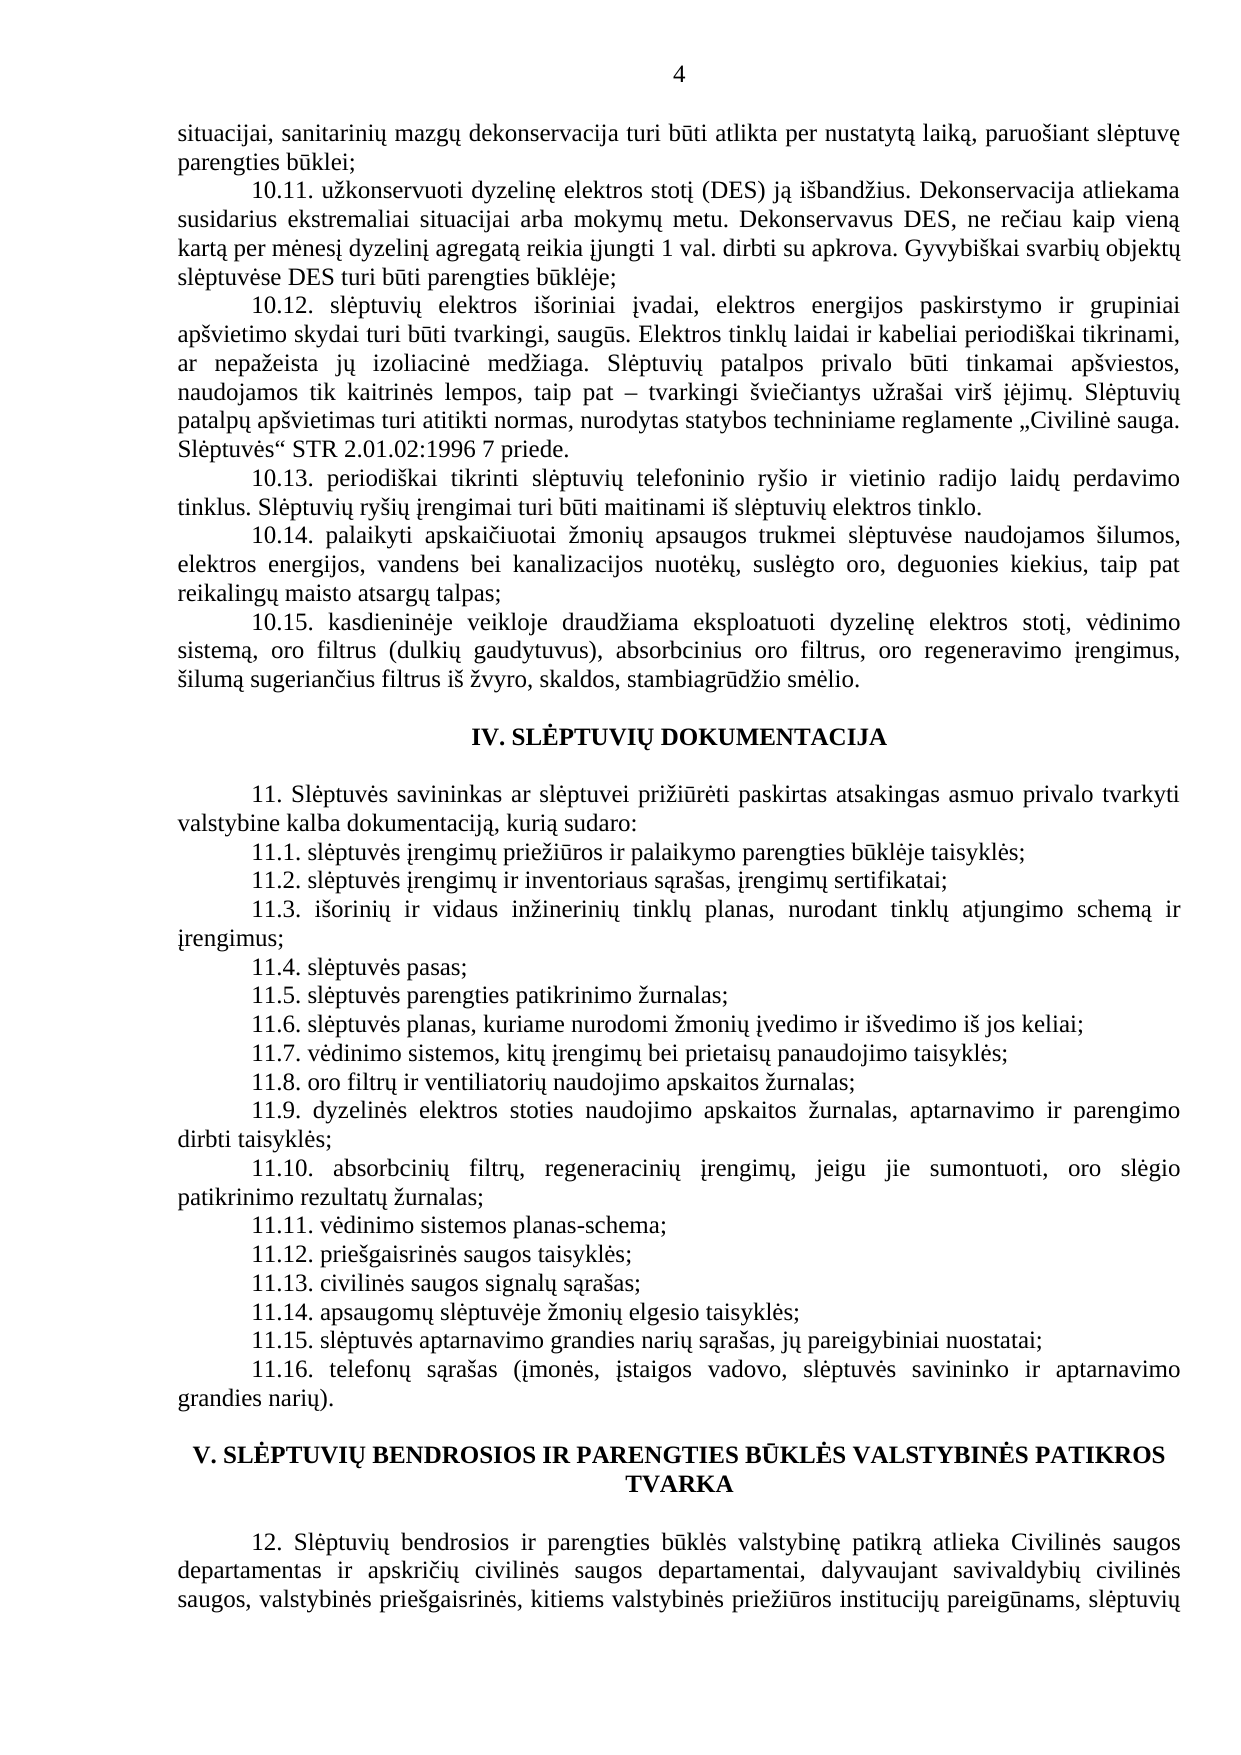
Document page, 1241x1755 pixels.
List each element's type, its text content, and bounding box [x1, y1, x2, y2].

text 11.5. slėptuvės parengties patikrinimo žurnalas; [177, 981, 1181, 1009]
text 11.12. priešgaisrinės saugos taisyklės; [177, 1239, 1181, 1268]
text 10.15. kasdieninėje veikloje draudžiama eksploatuoti dyzelinę elektros stotį, vėdinimo sistemą, oro filtrus (dulkių gaudytuvus), absorbcinius oro filtrus, oro regeneravimo įrengimus, šilumą sugeriančius filtrus iš žvyro, skaldos, stambiagrūdžio smėlio. [177, 607, 1181, 693]
text 11.7. vėdinimo sistemos, kitų įrengimų bei prietaisų panaudojimo taisyklės; [177, 1038, 1181, 1067]
text 11.3. išorinių ir vidaus inžinerinių tinklų planas, nurodant tinklų atjungimo schemą ir įrengimus; [177, 894, 1181, 952]
text 11.14. apsaugomų slėptuvėje žmonių elgesio taisyklės; [177, 1297, 1181, 1326]
text 10.13. periodiškai tikrinti slėptuvių telefoninio ryšio ir vietinio radijo laidų perdavimo tinklus. Slėptuvių ryšių įrengimai turi būti maitinami iš slėptuvių elektros tinklo. [177, 463, 1181, 521]
text IV. SLĖPTUVIŲ DOKUMENTACIJA [177, 722, 1181, 751]
text situacijai, sanitarinių mazgų dekonservacija turi būti atlikta per nustatytą laiką, paruošiant slėptuvę parengties būklei; [177, 118, 1181, 176]
text 11.10. absorbcinių filtrų, regeneracinių įrengimų, jeigu jie sumontuoti, oro slėgio patikrinimo rezultatų žurnalas; [177, 1153, 1181, 1211]
text 11.11. vėdinimo sistemos planas-schema; [177, 1211, 1181, 1239]
text 11.9. dyzelinės elektros stoties naudojimo apskaitos žurnalas, aptarnavimo ir parengimo dirbti taisyklės; [177, 1096, 1181, 1153]
text 10.12. slėptuvių elektros išoriniai įvadai, elektros energijos paskirstymo ir grupiniai apšvietimo skydai turi būti tvarkingi, saugūs. Elektros tinklų laidai ir kabeliai periodiškai tikrinami, ar nepažeista jų izoliacinė medžiaga. Slėptuvių patalpos privalo būti tinkamai apšviestos, naudojamos tik kaitrinės lempos, taip pat – tvarkingi šviečiantys užrašai virš įėjimų. Slėptuvių patalpų apšvietimas turi atitikti normas, nurodytas statybos techniniame reglamente „Civilinė sauga. Slėptuvės“ STR 2.01.02:1996 7 priede. [177, 291, 1181, 463]
text 11.15. slėptuvės aptarnavimo grandies narių sąrašas, jų pareigybiniai nuostatai; [177, 1326, 1181, 1354]
text 11.4. slėptuvės pasas; [177, 952, 1181, 981]
text 10.14. palaikyti apskaičiuotai žmonių apsaugos trukmei slėptuvėse naudojamos šilumos, elektros energijos, vandens bei kanalizacijos nuotėkų, suslėgto oro, deguonies kiekius, taip pat reikalingų maisto atsargų talpas; [177, 521, 1181, 607]
text 11.6. slėptuvės planas, kuriame nurodomi žmonių įvedimo ir išvedimo iš jos keliai; [177, 1009, 1181, 1038]
text 11.16. telefonų sąrašas (įmonės, įstaigos vadovo, slėptuvės savininko ir aptarnavimo grandies narių). [177, 1354, 1181, 1412]
text 11.1. slėptuvės įrengimų priežiūros ir palaikymo parengties būklėje taisyklės; [177, 837, 1181, 866]
text 11.13. civilinės saugos signalų sąrašas; [177, 1268, 1181, 1297]
text 11.2. slėptuvės įrengimų ir inventoriaus sąrašas, įrengimų sertifikatai; [177, 866, 1181, 894]
text V. SLĖPTUVIŲ BENDROSIOS IR PARENGTIES BŪKLĖS VALSTYBINĖS PATIKROS TVARKA [177, 1441, 1181, 1498]
text 10.11. užkonservuoti dyzelinę elektros stotį (DES) ją išbandžius. Dekonservacija atliekama susidarius ekstremaliai situacijai arba mokymų metu. Dekonservavus DES, ne rečiau kaip vieną kartą per mėnesį dyzelinį agregatą reikia įjungti 1 val. dirbti su apkrova. Gyvybiškai svarbių objektų slėptuvėse DES turi būti parengties būklėje; [177, 176, 1181, 291]
text 12. Slėptuvių bendrosios ir parengties būklės valstybinę patikrą atlieka Civilinės saugos departamentas ir apskričių civilinės saugos departamentai, dalyvaujant savivaldybių civilinės saugos, valstybinės priešgaisrinės, kitiems valstybinės priežiūros institucijų pareigūnams, slėptuvių [177, 1527, 1181, 1613]
text 11.8. oro filtrų ir ventiliatorių naudojimo apskaitos žurnalas; [177, 1067, 1181, 1096]
text 11. Slėptuvės savininkas ar slėptuvei prižiūrėti paskirtas atsakingas asmuo privalo tvarkyti valstybine kalba dokumentaciją, kurią sudaro: [177, 779, 1181, 837]
